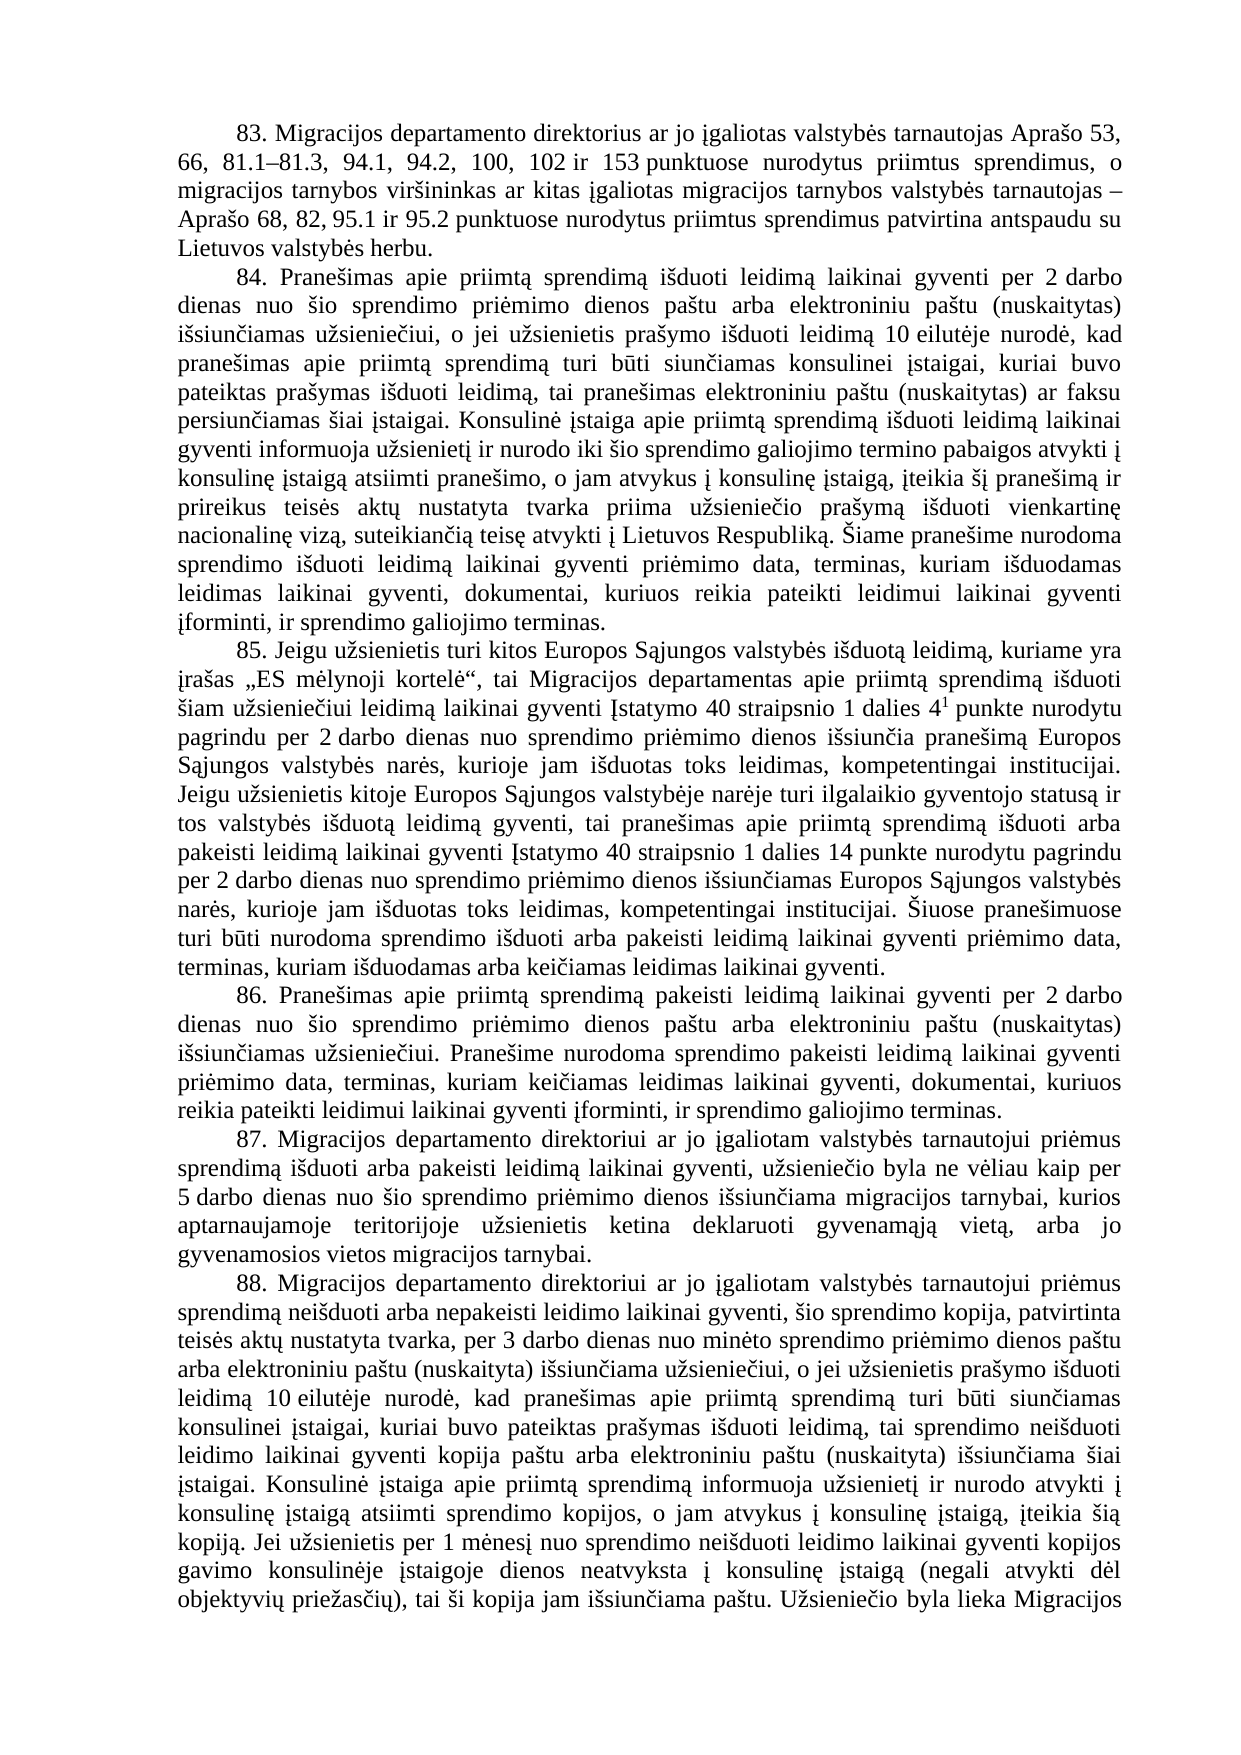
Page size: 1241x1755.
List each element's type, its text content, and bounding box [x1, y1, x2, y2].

text 84. Pranešimas apie priimtą sprendimą išduoti leidimą laikinai gyventi per 2 darbo dienas nuo šio sprendimo priėmimo dienos paštu arba elektroniniu paštu (nuskaitytas) išsiunčiamas užsieniečiui, o jei užsienietis prašymo išduoti leidimą 10 eilutėje nurodė, kad pranešimas apie priimtą sprendimą turi būti siunčiamas konsulinei įstaigai, kuriai buvo pateiktas prašymas išduoti leidimą, tai pranešimas elektroniniu paštu (nuskaitytas) ar faksu persiunčiamas šiai įstaigai. Konsulinė įstaiga apie priimtą sprendimą išduoti leidimą laikinai gyventi informuoja užsienietį ir nurodo iki šio sprendimo galiojimo termino pabaigos atvykti į konsulinę įstaigą atsiimti pranešimo, o jam atvykus į konsulinę įstaigą, įteikia šį pranešimą ir prireikus teisės aktų nustatyta tvarka priima užsieniečio prašymą išduoti vienkartinę nacionalinę vizą, suteikiančią teisę atvykti į Lietuvos Respubliką. Šiame pranešime nurodoma sprendimo išduoti leidimą laikinai gyventi priėmimo data, terminas, kuriam išduodamas leidimas laikinai gyventi, dokumentai, kuriuos reikia pateikti leidimui laikinai gyventi įforminti, ir sprendimo galiojimo terminas. [177, 262, 1122, 636]
text 86. Pranešimas apie priimtą sprendimą pakeisti leidimą laikinai gyventi per 2 darbo dienas nuo šio sprendimo priėmimo dienos paštu arba elektroniniu paštu (nuskaitytas) išsiunčiamas užsieniečiui. Pranešime nurodoma sprendimo pakeisti leidimą laikinai gyventi priėmimo data, terminas, kuriam keičiamas leidimas laikinai gyventi, dokumentai, kuriuos reikia pateikti leidimui laikinai gyventi įforminti, ir sprendimo galiojimo terminas. [177, 981, 1122, 1124]
text 88. Migracijos departamento direktoriui ar jo įgaliotam valstybės tarnautojui priėmus sprendimą neišduoti arba nepakeisti leidimo laikinai gyventi, šio sprendimo kopija, patvirtinta teisės aktų nustatyta tvarka, per 3 darbo dienas nuo minėto sprendimo priėmimo dienos paštu arba elektroniniu paštu (nuskaityta) išsiunčiama užsieniečiui, o jei užsienietis prašymo išduoti leidimą 10 eilutėje nurodė, kad pranešimas apie priimtą sprendimą turi būti siunčiamas konsulinei įstaigai, kuriai buvo pateiktas prašymas išduoti leidimą, tai sprendimo neišduoti leidimo laikinai gyventi kopija paštu arba elektroniniu paštu (nuskaityta) išsiunčiama šiai įstaigai. Konsulinė įstaiga apie priimtą sprendimą informuoja užsienietį ir nurodo atvykti į konsulinę įstaigą atsiimti sprendimo kopijos, o jam atvykus į konsulinę įstaigą, įteikia šią kopiją. Jei užsienietis per 1 mėnesį nuo sprendimo neišduoti leidimo laikinai gyventi kopijos gavimo konsulinėje įstaigoje dienos neatvyksta į konsulinę įstaigą (negali atvykti dėl objektyvių priežasčių), tai ši kopija jam išsiunčiama paštu. Užsieniečio byla lieka Migracijos [177, 1268, 1122, 1613]
text 87. Migracijos departamento direktoriui ar jo įgaliotam valstybės tarnautojui priėmus sprendimą išduoti arba pakeisti leidimą laikinai gyventi, užsieniečio byla ne vėliau kaip per 5 darbo dienas nuo šio sprendimo priėmimo dienos išsiunčiama migracijos tarnybai, kurios aptarnaujamoje teritorijoje užsienietis ketina deklaruoti gyvenamąją vietą, arba jo gyvenamosios vietos migracijos tarnybai. [177, 1124, 1122, 1268]
text 85. Jeigu užsienietis turi kitos Europos Sąjungos valstybės išduotą leidimą, kuriame yra įrašas „ES mėlynoji kortelė“, tai Migracijos departamentas apie priimtą sprendimą išduoti šiam užsieniečiui leidimą laikinai gyventi Įstatymo 40 straipsnio 1 dalies 41 punkte nurodytu pagrindu per 2 darbo dienas nuo sprendimo priėmimo dienos išsiunčia pranešimą Europos Sąjungos valstybės narės, kurioje jam išduotas toks leidimas, kompetentingai institucijai. Jeigu užsienietis kitoje Europos Sąjungos valstybėje narėje turi ilgalaikio gyventojo statusą ir tos valstybės išduotą leidimą gyventi, tai pranešimas apie priimtą sprendimą išduoti arba pakeisti leidimą laikinai gyventi Įstatymo 40 straipsnio 1 dalies 14 punkte nurodytu pagrindu per 2 darbo dienas nuo sprendimo priėmimo dienos išsiunčiamas Europos Sąjungos valstybės narės, kurioje jam išduotas toks leidimas, kompetentingai institucijai. Šiuose pranešimuose turi būti nurodoma sprendimo išduoti arba pakeisti leidimą laikinai gyventi priėmimo data, terminas, kuriam išduodamas arba keičiamas leidimas laikinai gyventi. [177, 636, 1122, 981]
text 83. Migracijos departamento direktorius ar jo įgaliotas valstybės tarnautojas Aprašo 53, 66, 81.1–81.3, 94.1, 94.2, 100, 102 ir 153 punktuose nurodytus priimtus sprendimus, o migracijos tarnybos viršininkas ar kitas įgaliotas migracijos tarnybos valstybės tarnautojas – Aprašo 68, 82, 95.1 ir 95.2 punktuose nurodytus priimtus sprendimus patvirtina antspaudu su Lietuvos valstybės herbu. [177, 118, 1122, 262]
